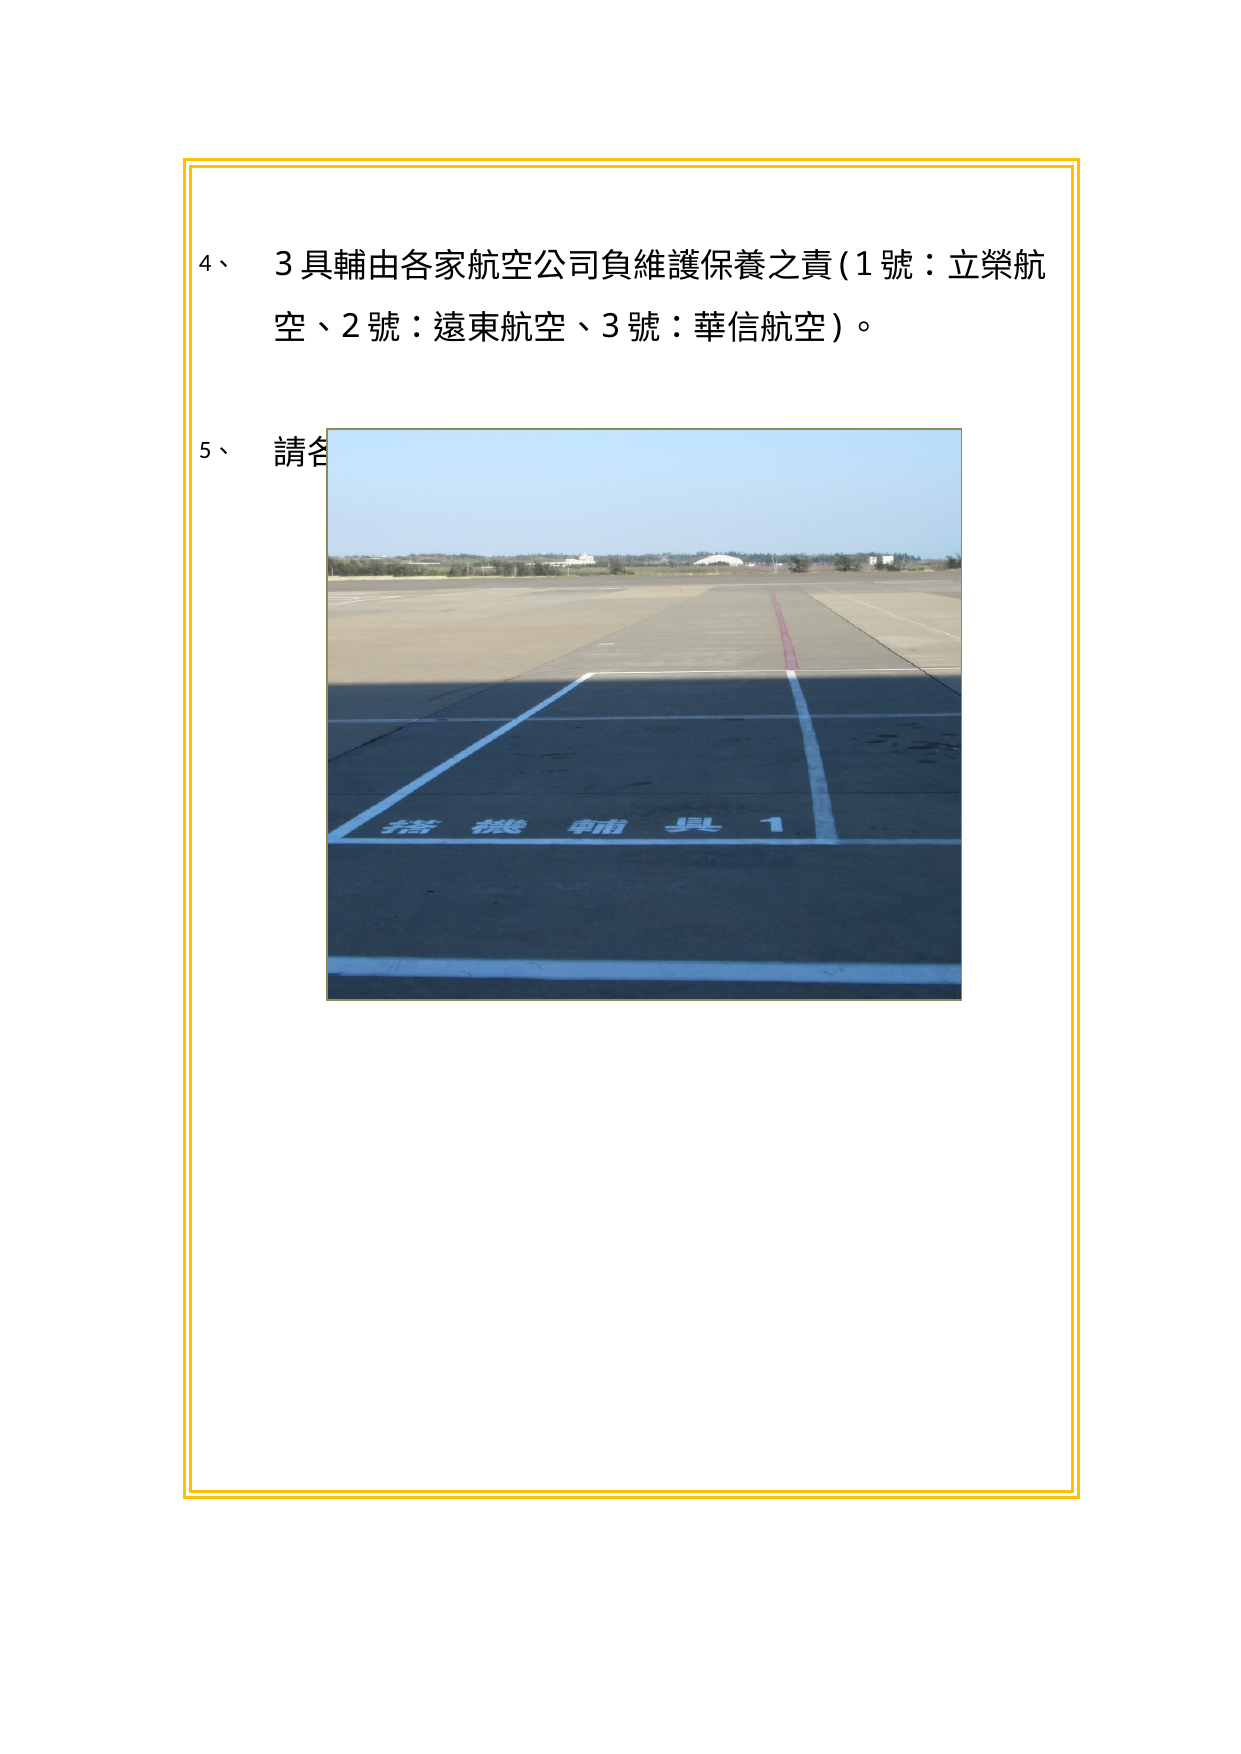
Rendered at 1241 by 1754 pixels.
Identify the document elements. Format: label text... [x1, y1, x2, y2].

table_header 馬公航空站安全公告 MAGONG AIRPORT SAFETY BULLETIN 公告編號：10701 搭機斜坡輔具使用、停放及保養維護原則 航空站提供3具斜坡輔具供航空公司依旅客需要使用。 停機坪分別於2號、5號及7號停機位之「地面裝備臨時停放區」設有專屬停放區(詳照片)，1號輔具(2號停機位南側)、2號輔具(5號停機位北側)、3號輔具(7號停機位南側)。 3具輔具原則依停放位置就近供鄰近停機位之航機使用，1號輔具：1~3停機位、2號輔具：4~6停機位、3號輔具：7~9號，航空公司使用前應檢視輔具狀況，如有異常應立即通知航空站，使用完畢後應將輔具歸位(專屬停放區)。 3具輔由各家航空公司負維護保養之責(1號：立榮航空、2號：遠東航空、3號：華信航空)。 請各航空公司向勤務人員宣導周知。 2號停機位南側 5號停機位北側 7號停機位南側 [192, 168, 1071, 1489]
table_header 馬公航空站安全公告 MAGONG AIRPORT SAFETY BULLETIN 公告編號：10701 搭機斜坡輔具使用、停放及保養維護原則 航空站提供3具斜坡輔具供航空公司依旅客需要使用。 停機坪分別於2號、5號及7號停機位之「地面裝備臨時停放區」設有專屬停放區(詳照片)，1號輔具(2號停機位南側)、2號輔具(5號停機位北側)、3號輔具(7號停機位南側)。 3具輔具原則依停放位置就近供鄰近停機位之航機使用，1號輔具：1~3停機位、2號輔具：4~6停機位、3號輔具：7~9號，航空公司使用前應檢視輔具狀況，如有異常應立即通知航空站，使用完畢後應將輔具歸位(專屬停放區)。 3具輔由各家航空公司負維護保養之責(1號：立榮航空、2號：遠東航空、3號：華信航空)。 請各航空公司向勤務人員宣導周知。 2號停機位南側 5號停機位北側 7號停機位南側 [188, 161, 1075, 1489]
